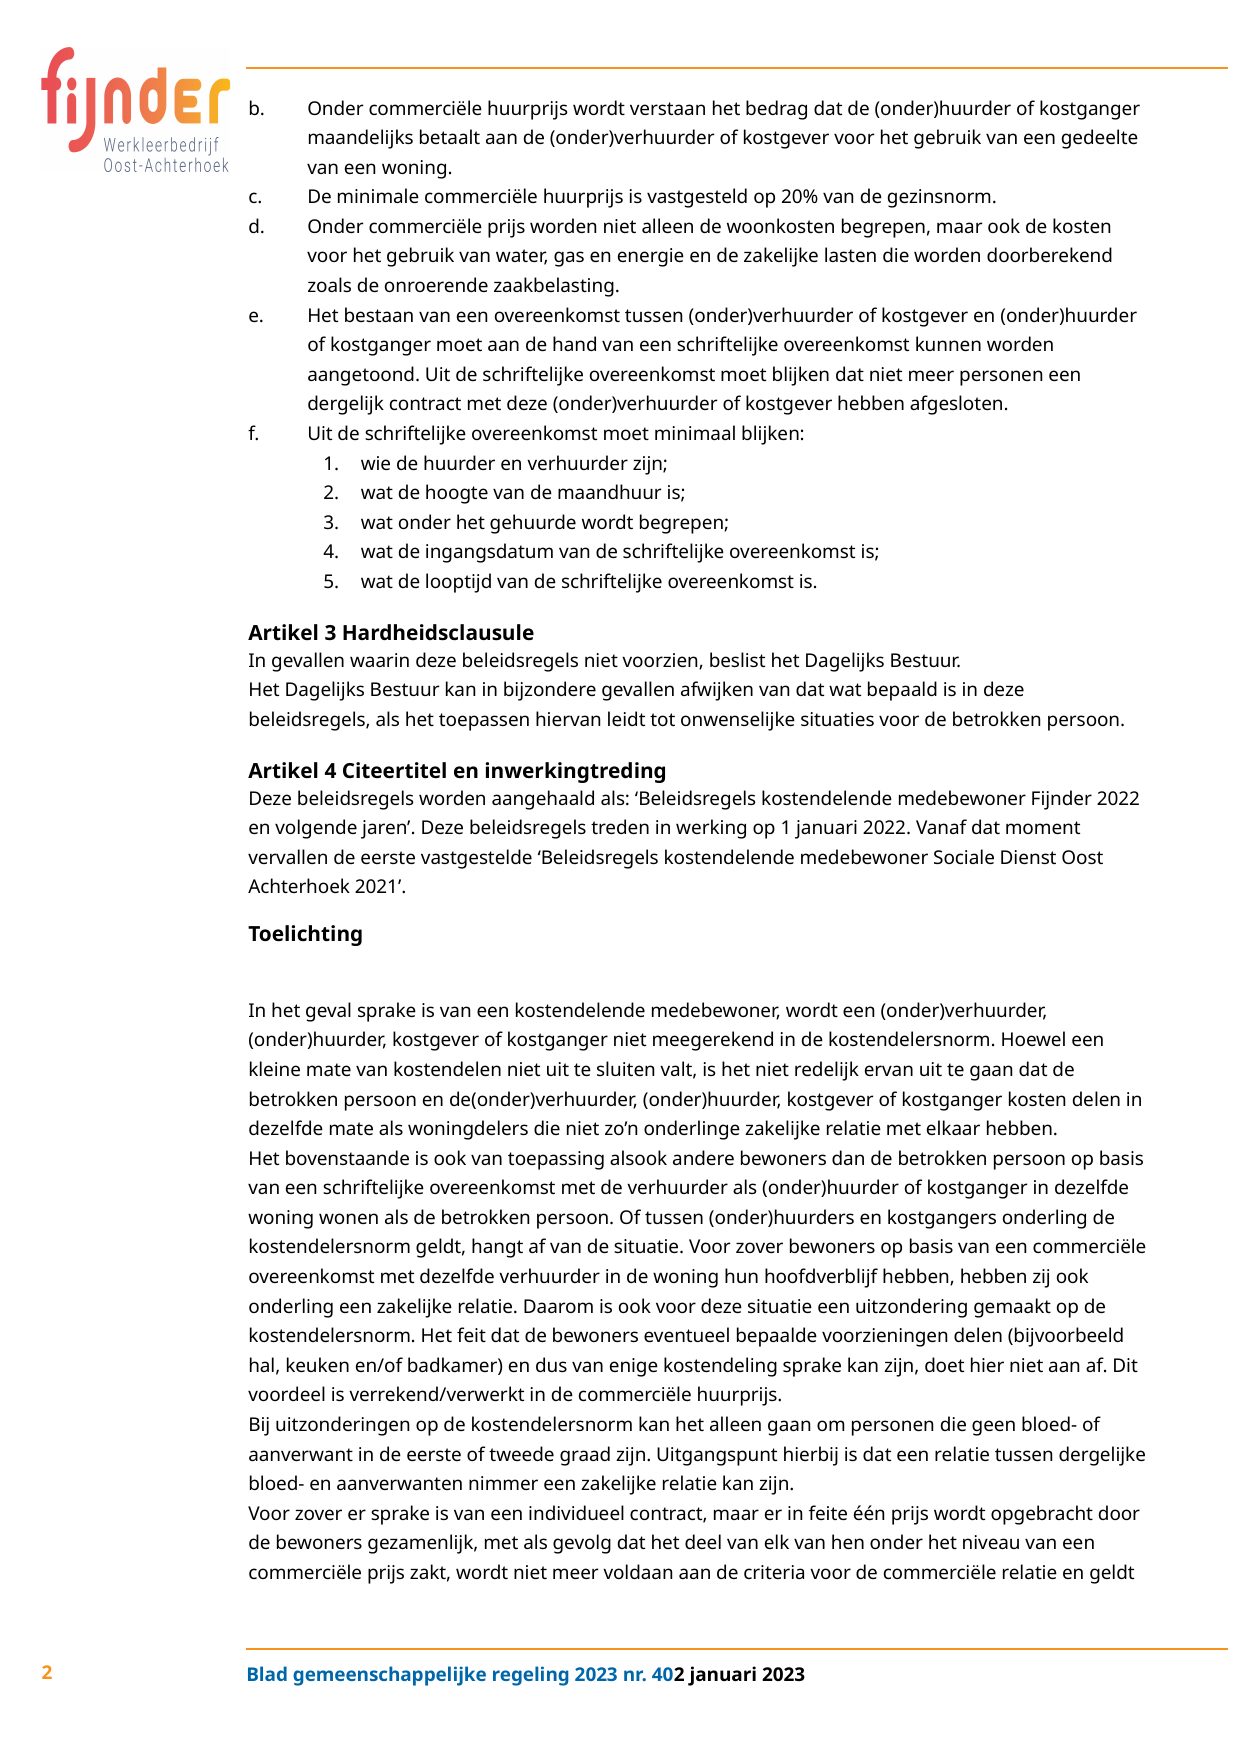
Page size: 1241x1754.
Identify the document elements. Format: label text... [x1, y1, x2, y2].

list wie de huurder en verhuurder zijn; [323, 450, 1152, 476]
picture [41, 47, 231, 172]
text Artikel 4 Citeertitel en inwerkingtreding [248, 757, 1152, 785]
text Toelichting [248, 919, 1152, 948]
text In gevallen waarin deze beleidsregels niet voorzien, beslist het Dagelijks Bestuur. [248, 647, 1152, 673]
text Het bovenstaande is ook van toepassing alsook andere bewoners dan de betrokken persoon op basis van een schriftelijke overeenkomst met de verhuurder als (onder)huurder of kostganger in dezelfde woning wonen als de betrokken persoon. Of tussen (onder)huurders en kostgangers onderling de kostendelersnorm geldt, hangt af van de situatie. Voor zover bewoners op basis van een commerciële overeenkomst met dezelfde verhuurder in de woning hun hoofdverblijf hebben, hebben zij ook onderling een zakelijke relatie. Daarom is ook voor deze situatie een uitzondering gemaakt op de kostendelersnorm. Het feit dat de bewoners eventueel bepaalde voorzieningen delen (bijvoorbeeld hal, keuken en/of badkamer) en dus van enige kostendeling sprake kan zijn, doet hier niet aan af. Dit voordeel is verrekend/verwerkt in de commerciële huurprijs. [248, 1145, 1152, 1407]
text Bij uitzonderingen op de kostendelersnorm kan het alleen gaan om personen die geen bloed- of aanverwant in de eerste of tweede graad zijn. Uitgangspunt hierbij is dat een relatie tussen dergelijke bloed- en aanverwanten nimmer een zakelijke relatie kan zijn. [248, 1411, 1152, 1496]
text Het Dagelijks Bestuur kan in bijzondere gevallen afwijken van dat wat bepaald is in deze beleidsregels, als het toepassen hiervan leidt tot onwenselijke situaties voor de betrokken persoon. [248, 677, 1152, 732]
list wat de ingangsdatum van de schriftelijke overeenkomst is; [323, 538, 1152, 564]
list wat de looptijd van de schriftelijke overeenkomst is. [323, 568, 1152, 594]
text In het geval sprake is van een kostendelende medebewoner, wordt een (onder)verhuurder, (onder)huurder, kostgever of kostganger niet meegerekend in de kostendelersnorm. Hoewel een kleine mate van kostendelen niet uit te sluiten valt, is het niet redelijk ervan uit te gaan dat de betrokken persoon en de(onder)verhuurder, (onder)huurder, kostgever of kostganger kosten delen in dezelfde mate als woningdelers die niet zo’n onderlinge zakelijke relatie met elkaar hebben. [248, 997, 1152, 1141]
list Onder commerciële prijs worden niet alleen de woonkosten begrepen, maar ook de kosten voor het gebruik van water, gas en energie en de zakelijke lasten die worden doorberekend zoals de onroerende zaakbelasting. [248, 213, 1152, 298]
list wat de hoogte van de maandhuur is; [323, 479, 1152, 505]
list De minimale commerciële huurprijs is vastgesteld op 20% van de gezinsnorm. [248, 183, 1152, 209]
text Artikel 3 Hardheidsclausule [248, 618, 1152, 647]
list wat onder het gehuurde wordt begrepen; [323, 509, 1152, 535]
list Onder commerciële huurprijs wordt verstaan het bedrag dat de (onder)huurder of kostganger maandelijks betaalt aan de (onder)verhuurder of kostgever voor het gebruik van een gedeelte van een woning. [248, 95, 1152, 180]
text Voor zover er sprake is van een individueel contract, maar er in feite één prijs wordt opgebracht door de bewoners gezamenlijk, met als gevolg dat het deel van elk van hen onder het niveau van een commerciële prijs zakt, wordt niet meer voldaan aan de criteria voor de commerciële relatie en geldt [248, 1500, 1152, 1585]
list Het bestaan van een overeenkomst tussen (onder)verhuurder of kostgever en (onder)huurder of kostganger moet aan de hand van een schriftelijke overeenkomst kunnen worden aangetoond. Uit de schriftelijke overeenkomst moet blijken dat niet meer personen een dergelijk contract met deze (onder)verhuurder of kostgever hebben afgesloten. [248, 302, 1152, 416]
list Uit de schriftelijke overeenkomst moet minimaal blijken: [248, 420, 1152, 446]
text Deze beleidsregels worden aangehaald als: ‘Beleidsregels kostendelende medebewoner Fijnder 2022 en volgende jaren’. Deze beleidsregels treden in werking op 1 januari 2022. Vanaf dat moment vervallen de eerste vastgestelde ‘Beleidsregels kostendelende medebewoner Sociale Dienst Oost Achterhoek 2021’. [248, 785, 1152, 899]
